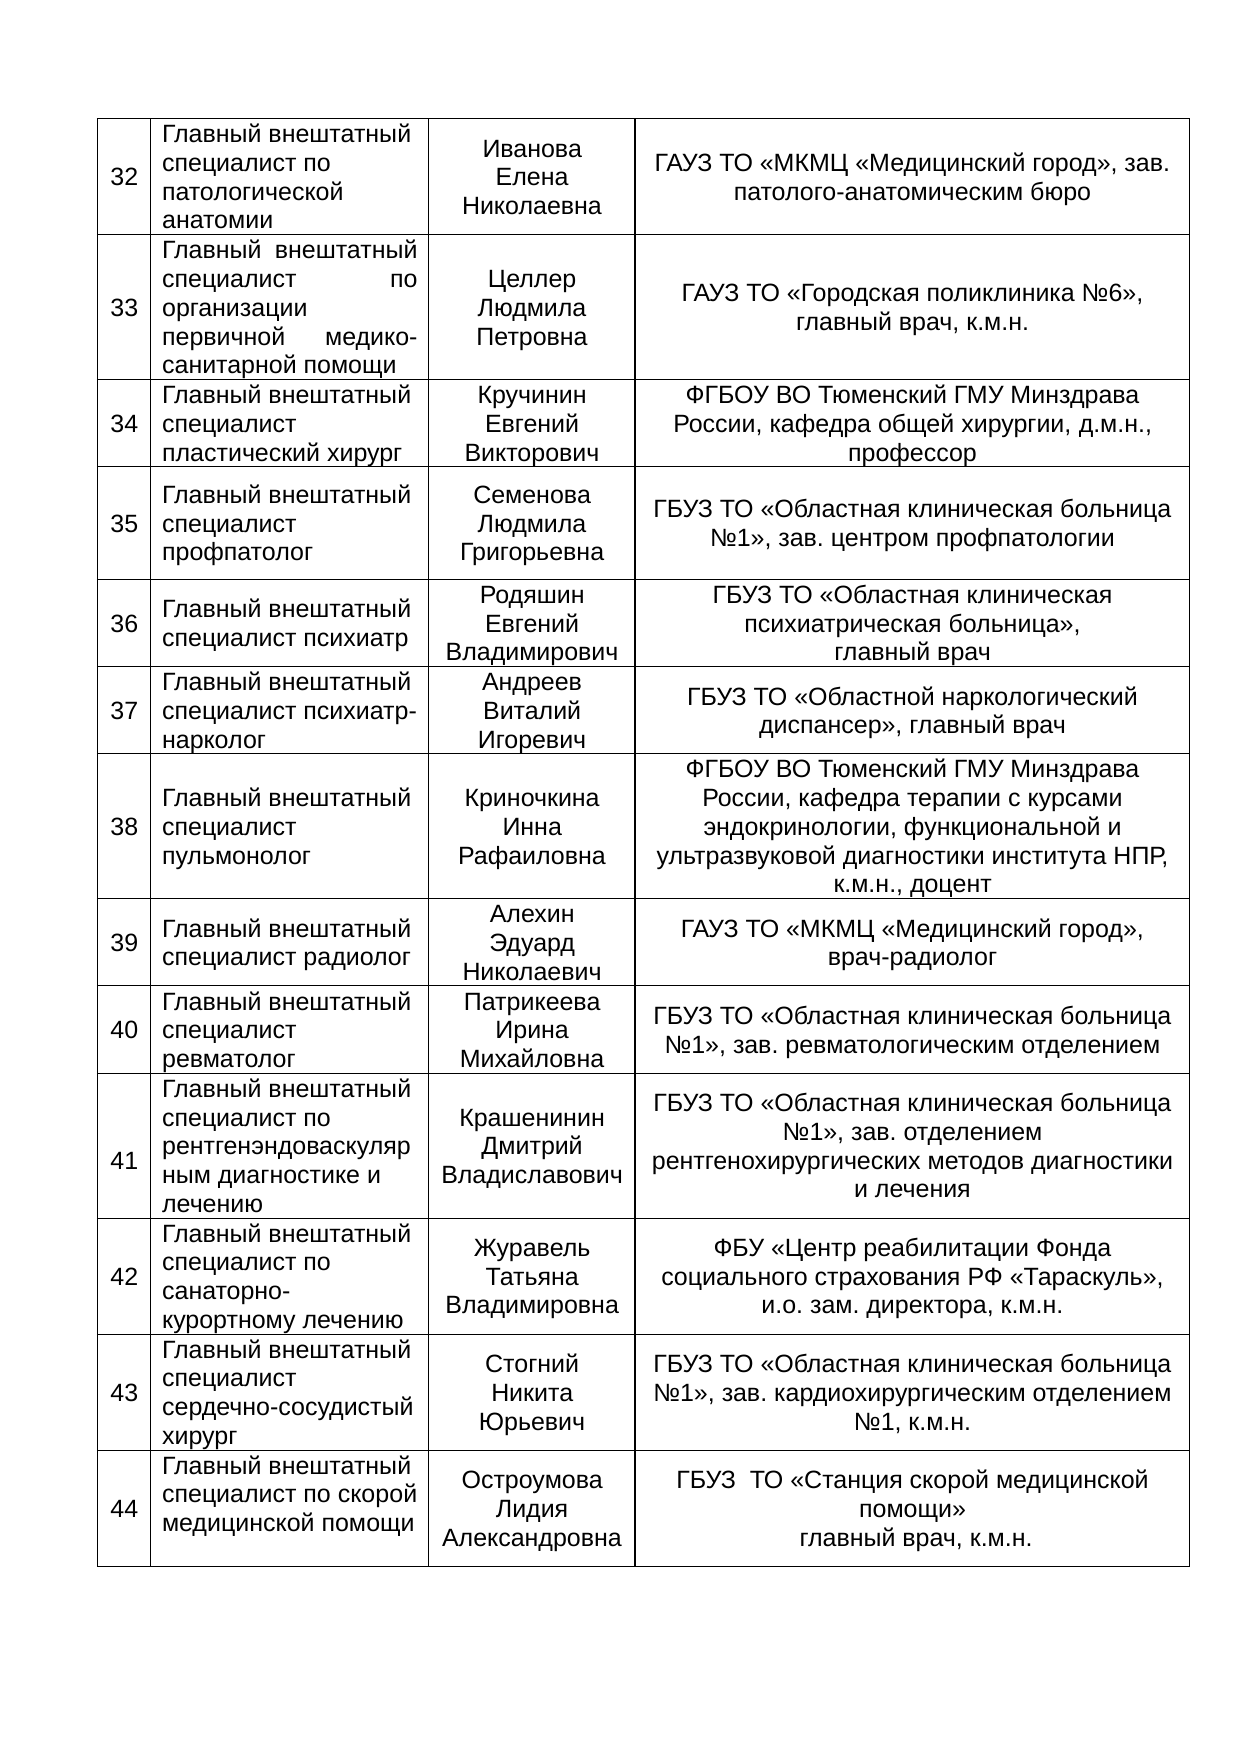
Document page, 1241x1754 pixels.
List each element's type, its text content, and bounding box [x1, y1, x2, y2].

table_cell ФБУ «Центр реабилитации Фонда социального страхования РФ «Тараскуль», и.о. зам. директора, к.м.н. [636, 1219, 1189, 1333]
table_cell 37 [98, 667, 150, 753]
table_cell Главный внештатный специалист пластический хирург [151, 380, 428, 466]
table_cell Крашенинин Дмитрий Владиславович [429, 1074, 634, 1217]
table_cell 43 [98, 1335, 150, 1449]
table_cell Главный внештатный специалист психиатр [151, 580, 428, 666]
table_cell ГБУЗ ТО «Областной наркологический диспансер», главный врач [636, 667, 1189, 753]
table_cell Главный внештатный специалист по патологической анатомии [151, 119, 428, 234]
table_cell 34 [98, 380, 150, 466]
table_cell 44 [98, 1451, 150, 1566]
table_cell ФГБОУ ВО Тюменский ГМУ Минздрава России, кафедра общей хирургии, д.м.н., профессор [636, 380, 1189, 466]
table_cell Главный внештатный специалист по рентгенэндоваскулярным диагностике и лечению [151, 1074, 428, 1217]
table_cell 40 [98, 986, 150, 1073]
table_cell ГАУЗ ТО «МКМЦ «Медицинский город», врач-радиолог [636, 899, 1189, 985]
table_cell ГБУЗ ТО «Областная клиническая больница №1», зав. ревматологическим отделением [636, 986, 1189, 1073]
table_cell ГБУЗ ТО «Областная клиническая больница №1», зав. отделением рентгенохирургических методов диагностики и лечения [636, 1074, 1189, 1217]
table_cell Криночкина Инна Рафаиловна [429, 754, 634, 898]
table_cell 32 [98, 119, 150, 234]
table_cell ФГБОУ ВО Тюменский ГМУ Минздрава России, кафедра терапии с курсами эндокринологии, функциональной и ультразвуковой диагностики института НПР, к.м.н., доцент [636, 754, 1189, 898]
table_cell ГБУЗ ТО «Областная клиническая больница №1», зав. кардиохирургическим отделением №1, к.м.н. [636, 1335, 1189, 1449]
table_cell Главный внештатный специалист профпатолог [151, 467, 428, 579]
table_cell 38 [98, 754, 150, 898]
table_cell 42 [98, 1219, 150, 1333]
table_cell Главный внештатный специалист ревматолог [151, 986, 428, 1073]
table_cell ГБУЗ ТО «Областная клиническая психиатрическая больница», главный врач [636, 580, 1189, 666]
table_cell Главный внештатный специалист психиатр-нарколог [151, 667, 428, 753]
table_cell Остроумова Лидия Александровна [429, 1451, 634, 1566]
table_cell ГБУЗ ТО «Станция скорой медицинской помощи» главный врач, к.м.н. [636, 1451, 1189, 1566]
table_cell 35 [98, 467, 150, 579]
table_cell Главный внештатный специалист по организации первичной медико-санитарной помощи [151, 235, 428, 379]
table_cell Главный внештатный специалист пульмонолог [151, 754, 428, 898]
table_cell 39 [98, 899, 150, 985]
table_cell 41 [98, 1074, 150, 1217]
table_cell Главный внештатный специалист по санаторно-курортному лечению [151, 1219, 428, 1333]
table_cell ГАУЗ ТО «Городская поликлиника №6», главный врач, к.м.н. [636, 235, 1189, 379]
table_cell ГБУЗ ТО «Областная клиническая больница №1», зав. центром профпатологии [636, 467, 1189, 579]
table_cell Главный внештатный специалист радиолог [151, 899, 428, 985]
table_cell Главный внештатный специалист сердечно-сосудистый хирург [151, 1335, 428, 1449]
table_cell ГАУЗ ТО «МКМЦ «Медицинский город», зав. патолого-анатомическим бюро [636, 119, 1189, 234]
table_cell Целлер Людмила Петровна [429, 235, 634, 379]
table_cell 33 [98, 235, 150, 379]
table_cell Семенова Людмила Григорьевна [429, 467, 634, 579]
table_cell 36 [98, 580, 150, 666]
table_cell Иванова Елена Николаевна [429, 119, 634, 234]
table_cell Алехин Эдуард Николаевич [429, 899, 634, 985]
table_cell Андреев Виталий Игоревич [429, 667, 634, 753]
table_cell Патрикеева Ирина Михайловна [429, 986, 634, 1073]
table_cell Родяшин Евгений Владимирович [429, 580, 634, 666]
table_cell Кручинин Евгений Викторович [429, 380, 634, 466]
table_cell Главный внештатный специалист по скорой медицинской помощи [151, 1451, 428, 1566]
table_cell Журавель Татьяна Владимировна [429, 1219, 634, 1333]
table_cell Стогний Никита Юрьевич [429, 1335, 634, 1449]
